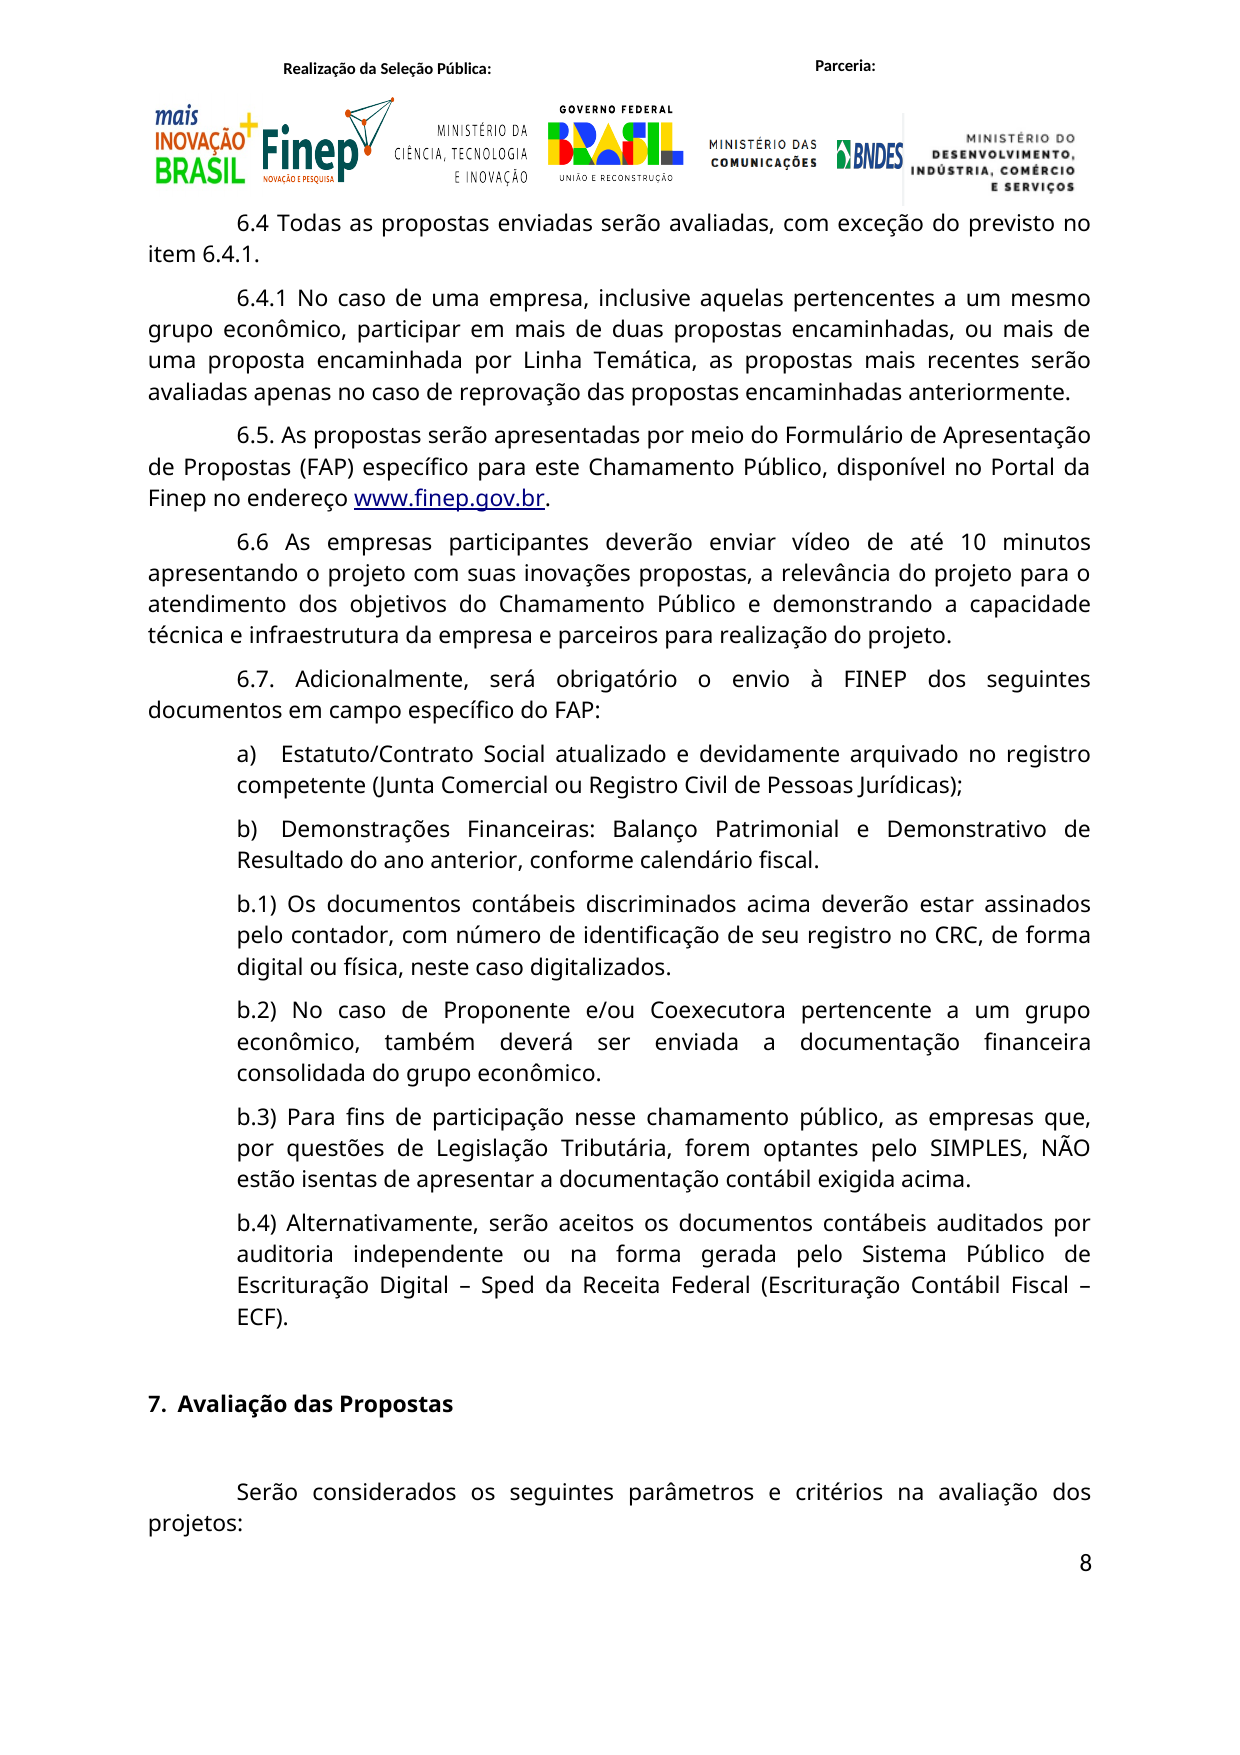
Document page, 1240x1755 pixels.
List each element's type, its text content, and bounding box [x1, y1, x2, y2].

text 6.4.1 No caso de uma empresa, inclusive aquelas pertencentes a um mesmo grupo econômico, participar em mais de duas propostas encaminhadas, ou mais de uma proposta encaminhada por Linha Temática, as propostas mais recentes serão avaliadas apenas no caso de reprovação das propostas encaminhadas anteriormente. [148, 282, 1092, 407]
text 6.4 Todas as propostas enviadas serão avaliadas, com exceção do previsto no item 6.4.1. [148, 207, 1092, 269]
list b.3) Para fins de participação nesse chamamento público, as empresas que, por questões de Legislação Tributária, forem optantes pelo SIMPLES, NÃO estão isentas de apresentar a documentação contábil exigida acima. [236, 1101, 1092, 1194]
list b.2) No caso de Proponente e/ou Coexecutora pertencente a um grupo econômico, também deverá ser enviada a documentação financeira consolidada do grupo econômico. [236, 994, 1092, 1088]
text 6.6 As empresas participantes deverão enviar vídeo de até 10 minutos apresentando o projeto com suas inovações propostas, a relevância do projeto para o atendimento dos objetivos do Chamamento Público e demonstrando a capacidade técnica e infraestrutura da empresa e parceiros para realização do projeto. [148, 526, 1092, 651]
text b.1) Os documentos contábeis discriminados acima deverão estar assinados pelo contador, com número de identificação de seu registro no CRC, de forma digital ou física, neste caso digitalizados. [236, 888, 1092, 982]
list Avaliação das Propostas [148, 1388, 1092, 1419]
list Estatuto/Contrato Social atualizado e devidamente arquivado no registro competente (Junta Comercial ou Registro Civil de Pessoas Jurídicas); [236, 738, 1092, 801]
text 6.5. As propostas serão apresentadas por meio do Formulário de Apresentação de Propostas (FAP) específico para este Chamamento Público, disponível no Portal da Finep no endereço www.finep.gov.br. [148, 419, 1092, 513]
text b.4) Alternativamente, serão aceitos os documentos contábeis auditados por auditoria independente ou na forma gerada pelo Sistema Público de Escrituração Digital – Sped da Receita Federal (Escrituração Contábil Fiscal – ECF). [236, 1207, 1092, 1332]
text 6.7. Adicionalmente, será obrigatório o envio à FINEP dos seguintes documentos em campo específico do FAP: [148, 663, 1092, 726]
text Serão considerados os seguintes parâmetros e critérios na avaliação dos projetos: [148, 1476, 1092, 1538]
list Demonstrações Financeiras: Balanço Patrimonial e Demonstrativo de Resultado do ano anterior, conforme calendário fiscal. [236, 813, 1092, 876]
